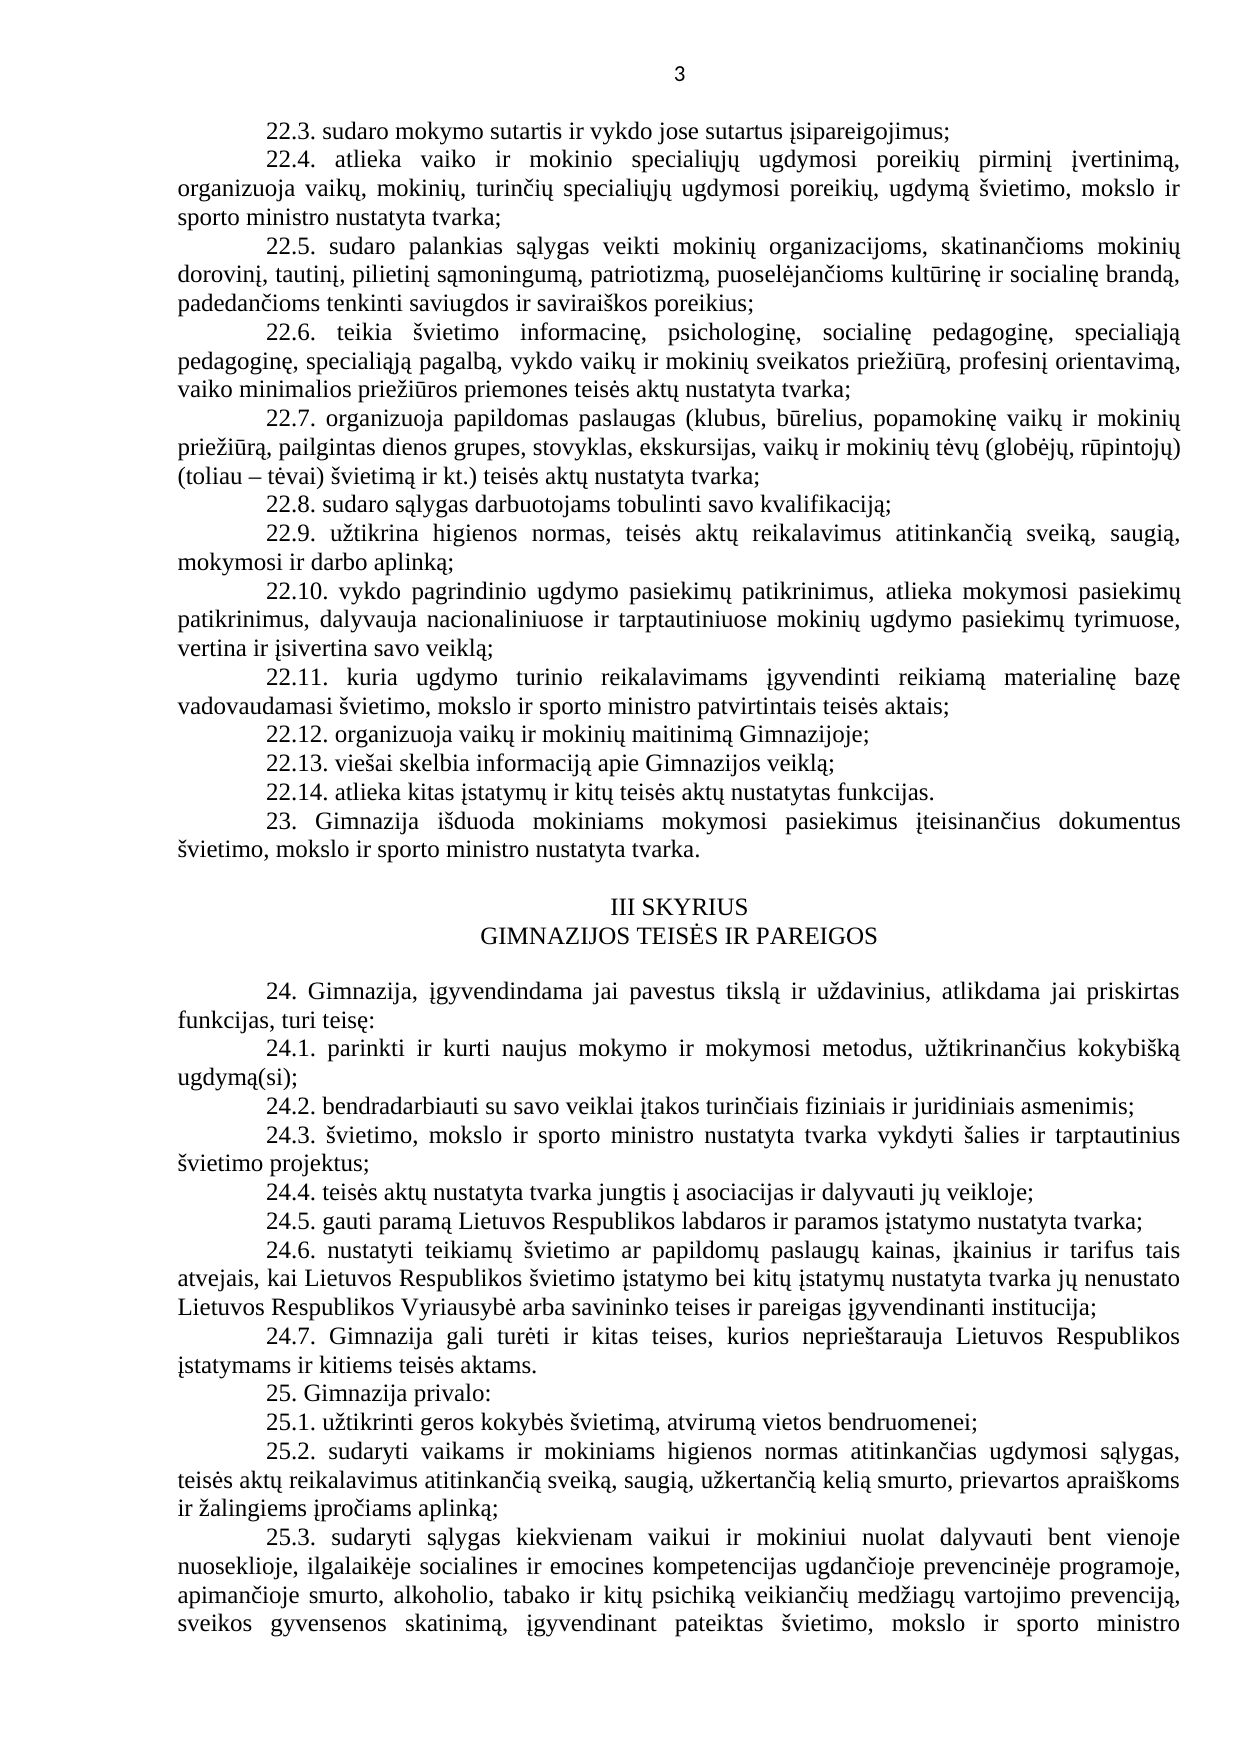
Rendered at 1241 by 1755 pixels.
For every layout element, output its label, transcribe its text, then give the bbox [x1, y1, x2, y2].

text 25. Gimnazija privalo: [177, 1378, 1181, 1407]
text 25.1. užtikrinti geros kokybės švietimą, atvirumą vietos bendruomenei; [177, 1407, 1181, 1436]
text 22.9. užtikrina higienos normas, teisės aktų reikalavimus atitinkančią sveiką, saugią, mokymosi ir darbo aplinką; [177, 518, 1181, 576]
text 24. Gimnazija, įgyvendindama jai pavestus tikslą ir uždavinius, atlikdama jai priskirtas funkcijas, turi teisę: [177, 976, 1181, 1033]
text 22.4. atlieka vaiko ir mokinio specialiųjų ugdymosi poreikių pirminį įvertinimą, organizuoja vaikų, mokinių, turinčių specialiųjų ugdymosi poreikių, ugdymą švietimo, mokslo ir sporto ministro nustatyta tvarka; [177, 144, 1181, 231]
text 24.2. bendradarbiauti su savo veiklai įtakos turinčiais fiziniais ir juridiniais asmenimis; [177, 1091, 1181, 1120]
text 23. Gimnazija išduoda mokiniams mokymosi pasiekimus įteisinančius dokumentus švietimo, mokslo ir sporto ministro nustatyta tvarka. [177, 806, 1181, 863]
text 24.5. gauti paramą Lietuvos Respublikos labdaros ir paramos įstatymo nustatyta tvarka; [177, 1206, 1181, 1235]
text 24.3. švietimo, mokslo ir sporto ministro nustatyta tvarka vykdyti šalies ir tarptautinius švietimo projektus; [177, 1120, 1181, 1177]
text GIMNAZIJOS TEISĖS IR PAREIGOS [177, 921, 1181, 949]
text 24.1. parinkti ir kurti naujus mokymo ir mokymosi metodus, užtikrinančius kokybišką ugdymą(si); [177, 1033, 1181, 1091]
text 24.6. nustatyti teikiamų švietimo ar papildomų paslaugų kainas, įkainius ir tarifus tais atvejais, kai Lietuvos Respublikos švietimo įstatymo bei kitų įstatymų nustatyta tvarka jų nenustato Lietuvos Respublikos Vyriausybė arba savininko teises ir pareigas įgyvendinanti institucija; [177, 1235, 1181, 1321]
text 22.6. teikia švietimo informacinę, psichologinę, socialinę pedagoginę, specialiąją pedagoginę, specialiąją pagalbą, vykdo vaikų ir mokinių sveikatos priežiūrą, profesinį orientavimą, vaiko minimalios priežiūros priemones teisės aktų nustatyta tvarka; [177, 317, 1181, 403]
text 22.12. organizuoja vaikų ir mokinių maitinimą Gimnazijoje; [177, 719, 1181, 748]
text 24.7. Gimnazija gali turėti ir kitas teises, kurios neprieštarauja Lietuvos Respublikos įstatymams ir kitiems teisės aktams. [177, 1321, 1181, 1378]
text 22.5. sudaro palankias sąlygas veikti mokinių organizacijoms, skatinančioms mokinių dorovinį, tautinį, pilietinį sąmoningumą, patriotizmą, puoselėjančioms kultūrinę ir socialinę brandą, padedančioms tenkinti saviugdos ir saviraiškos poreikius; [177, 231, 1181, 317]
text 22.14. atlieka kitas įstatymų ir kitų teisės aktų nustatytas funkcijas. [177, 777, 1181, 806]
text 22.11. kuria ugdymo turinio reikalavimams įgyvendinti reikiamą materialinę bazę vadovaudamasi švietimo, mokslo ir sporto ministro patvirtintais teisės aktais; [177, 662, 1181, 719]
text 25.3. sudaryti sąlygas kiekvienam vaikui ir mokiniui nuolat dalyvauti bent vienoje nuoseklioje, ilgalaikėje socialines ir emocines kompetencijas ugdančioje prevencinėje programoje, apimančioje smurto, alkoholio, tabako ir kitų psichiką veikiančių medžiagų vartojimo prevenciją, sveikos gyvensenos skatinimą, įgyvendinant pateiktas švietimo, mokslo ir sporto ministro [177, 1522, 1181, 1637]
text 22.7. organizuoja papildomas paslaugas (klubus, būrelius, popamokinę vaikų ir mokinių priežiūrą, pailgintas dienos grupes, stovyklas, ekskursijas, vaikų ir mokinių tėvų (globėjų, rūpintojų) (toliau – tėvai) švietimą ir kt.) teisės aktų nustatyta tvarka; [177, 403, 1181, 489]
text 24.4. teisės aktų nustatyta tvarka jungtis į asociacijas ir dalyvauti jų veikloje; [177, 1177, 1181, 1206]
text 22.8. sudaro sąlygas darbuotojams tobulinti savo kvalifikaciją; [177, 489, 1181, 518]
text 22.10. vykdo pagrindinio ugdymo pasiekimų patikrinimus, atlieka mokymosi pasiekimų patikrinimus, dalyvauja nacionaliniuose ir tarptautiniuose mokinių ugdymo pasiekimų tyrimuose, vertina ir įsivertina savo veiklą; [177, 576, 1181, 662]
text 25.2. sudaryti vaikams ir mokiniams higienos normas atitinkančias ugdymosi sąlygas, teisės aktų reikalavimus atitinkančią sveiką, saugią, užkertančią kelią smurto, prievartos apraiškoms ir žalingiems įpročiams aplinką; [177, 1436, 1181, 1522]
text 22.13. viešai skelbia informaciją apie Gimnazijos veiklą; [177, 748, 1181, 777]
text 22.3. sudaro mokymo sutartis ir vykdo jose sutartus įsipareigojimus; [177, 116, 1181, 144]
text III SKYRIUS [177, 892, 1181, 921]
